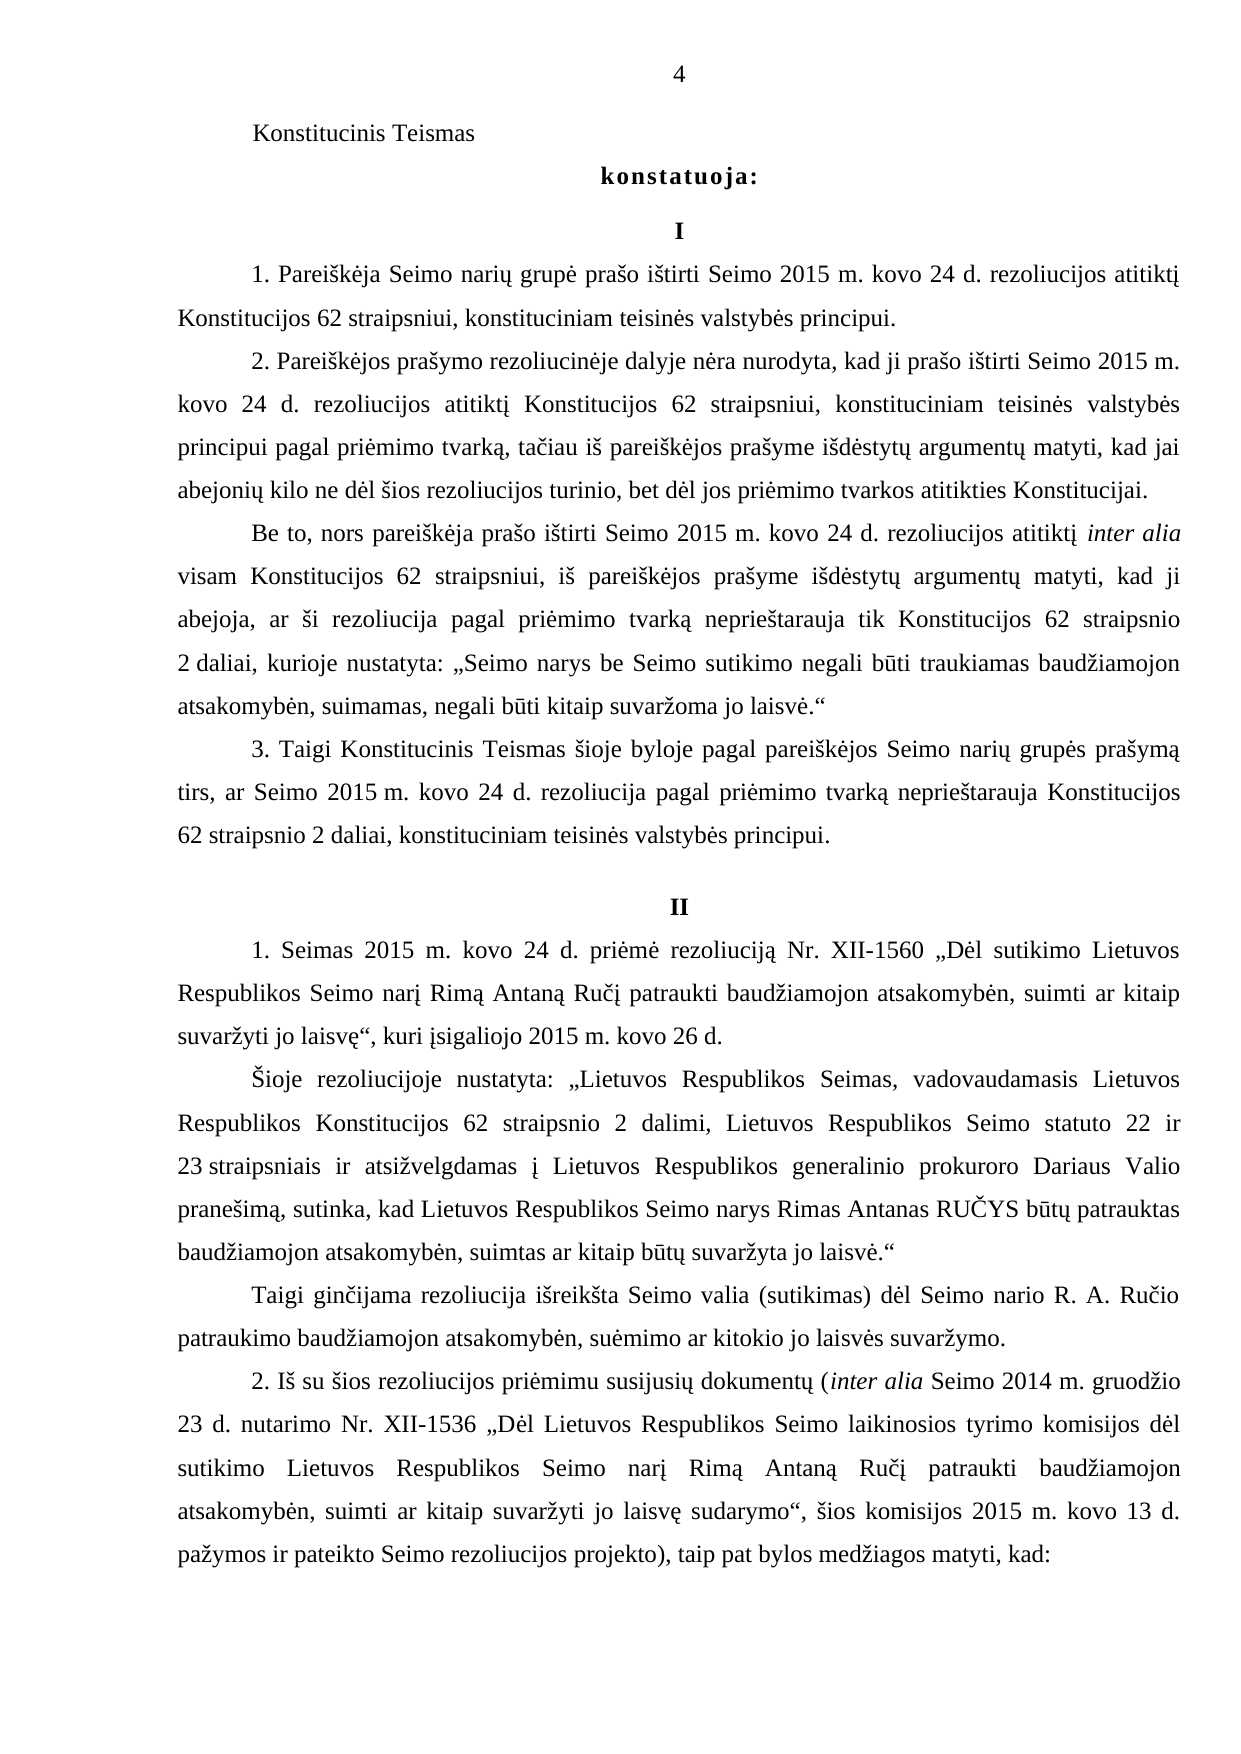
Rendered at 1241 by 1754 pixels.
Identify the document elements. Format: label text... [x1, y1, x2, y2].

text 2. Iš su šios rezoliucijos priėmimu susijusių dokumentų (inter alia Seimo 2014 m. gruodžio 23 d. nutarimo Nr. XII-1536 „Dėl Lietuvos Respublikos Seimo laikinosios tyrimo komisijos dėl sutikimo Lietuvos Respublikos Seimo narį Rimą Antaną Ručį patraukti baudžiamojon atsakomybėn, suimti ar kitaip suvaržyti jo laisvę sudarymo“, šios komisijos 2015 m. kovo 13 d. pažymos ir pateikto Seimo rezoliucijos projekto), taip pat bylos medžiagos matyti, kad: [177, 1366, 1181, 1568]
text Be to, nors pareiškėja prašo ištirti Seimo 2015 m. kovo 24 d. rezoliucijos atitiktį inter alia visam Konstitucijos 62 straipsniui, iš pareiškėjos prašyme išdėstytų argumentų matyti, kad ji abejoja, ar ši rezoliucija pagal priėmimo tvarką neprieštarauja tik Konstitucijos 62 straipsnio 2 daliai, kurioje nustatyta: „Seimo narys be Seimo sutikimo negali būti traukiamas baudžiamojon atsakomybėn, suimamas, negali būti kitaip suvaržoma jo laisvė.“ [177, 518, 1181, 719]
text II [177, 892, 1181, 921]
text 3. Taigi Konstitucinis Teismas šioje byloje pagal pareiškėjos Seimo narių grupės prašymą tirs, ar Seimo 2015 m. kovo 24 d. rezoliucija pagal priėmimo tvarką neprieštarauja Konstitucijos 62 straipsnio 2 daliai, konstituciniam teisinės valstybės principui. [177, 734, 1181, 849]
text I [177, 216, 1181, 245]
text Šioje rezoliucijoje nustatyta: „Lietuvos Respublikos Seimas, vadovaudamasis Lietuvos Respublikos Konstitucijos 62 straipsnio 2 dalimi, Lietuvos Respublikos Seimo statuto 22 ir 23 straipsniais ir atsižvelgdamas į Lietuvos Respublikos generalinio prokuroro Dariaus Valio pranešimą, sutinka, kad Lietuvos Respublikos Seimo narys Rimas Antanas RUČYS būtų patrauktas baudžiamojon atsakomybėn, suimtas ar kitaip būtų suvaržyta jo laisvė.“ [177, 1064, 1181, 1266]
text Konstitucinis Teismas [177, 118, 1181, 147]
text Taigi ginčijama rezoliucija išreikšta Seimo valia (sutikimas) dėl Seimo nario R. A. Ručio patraukimo baudžiamojon atsakomybėn, suėmimo ar kitokio jo laisvės suvaržymo. [177, 1280, 1181, 1352]
text 1. Seimas 2015 m. kovo 24 d. priėmė rezoliuciją Nr. XII-1560 „Dėl sutikimo Lietuvos Respublikos Seimo narį Rimą Antaną Ručį patraukti baudžiamojon atsakomybėn, suimti ar kitaip suvaržyti jo laisvę“, kuri įsigaliojo 2015 m. kovo 26 d. [177, 935, 1181, 1050]
text 1. Pareiškėja Seimo narių grupė prašo ištirti Seimo 2015 m. kovo 24 d. rezoliucijos atitiktį Konstitucijos 62 straipsniui, konstituciniam teisinės valstybės principui. [177, 259, 1181, 331]
text 2. Pareiškėjos prašymo rezoliucinėje dalyje nėra nurodyta, kad ji prašo ištirti Seimo 2015 m. kovo 24 d. rezoliucijos atitiktį Konstitucijos 62 straipsniui, konstituciniam teisinės valstybės principui pagal priėmimo tvarką, tačiau iš pareiškėjos prašyme išdėstytų argumentų matyti, kad jai abejonių kilo ne dėl šios rezoliucijos turinio, bet dėl jos priėmimo tvarkos atitikties Konstitucijai. [177, 346, 1181, 504]
text konstatuoja: [177, 161, 1181, 190]
